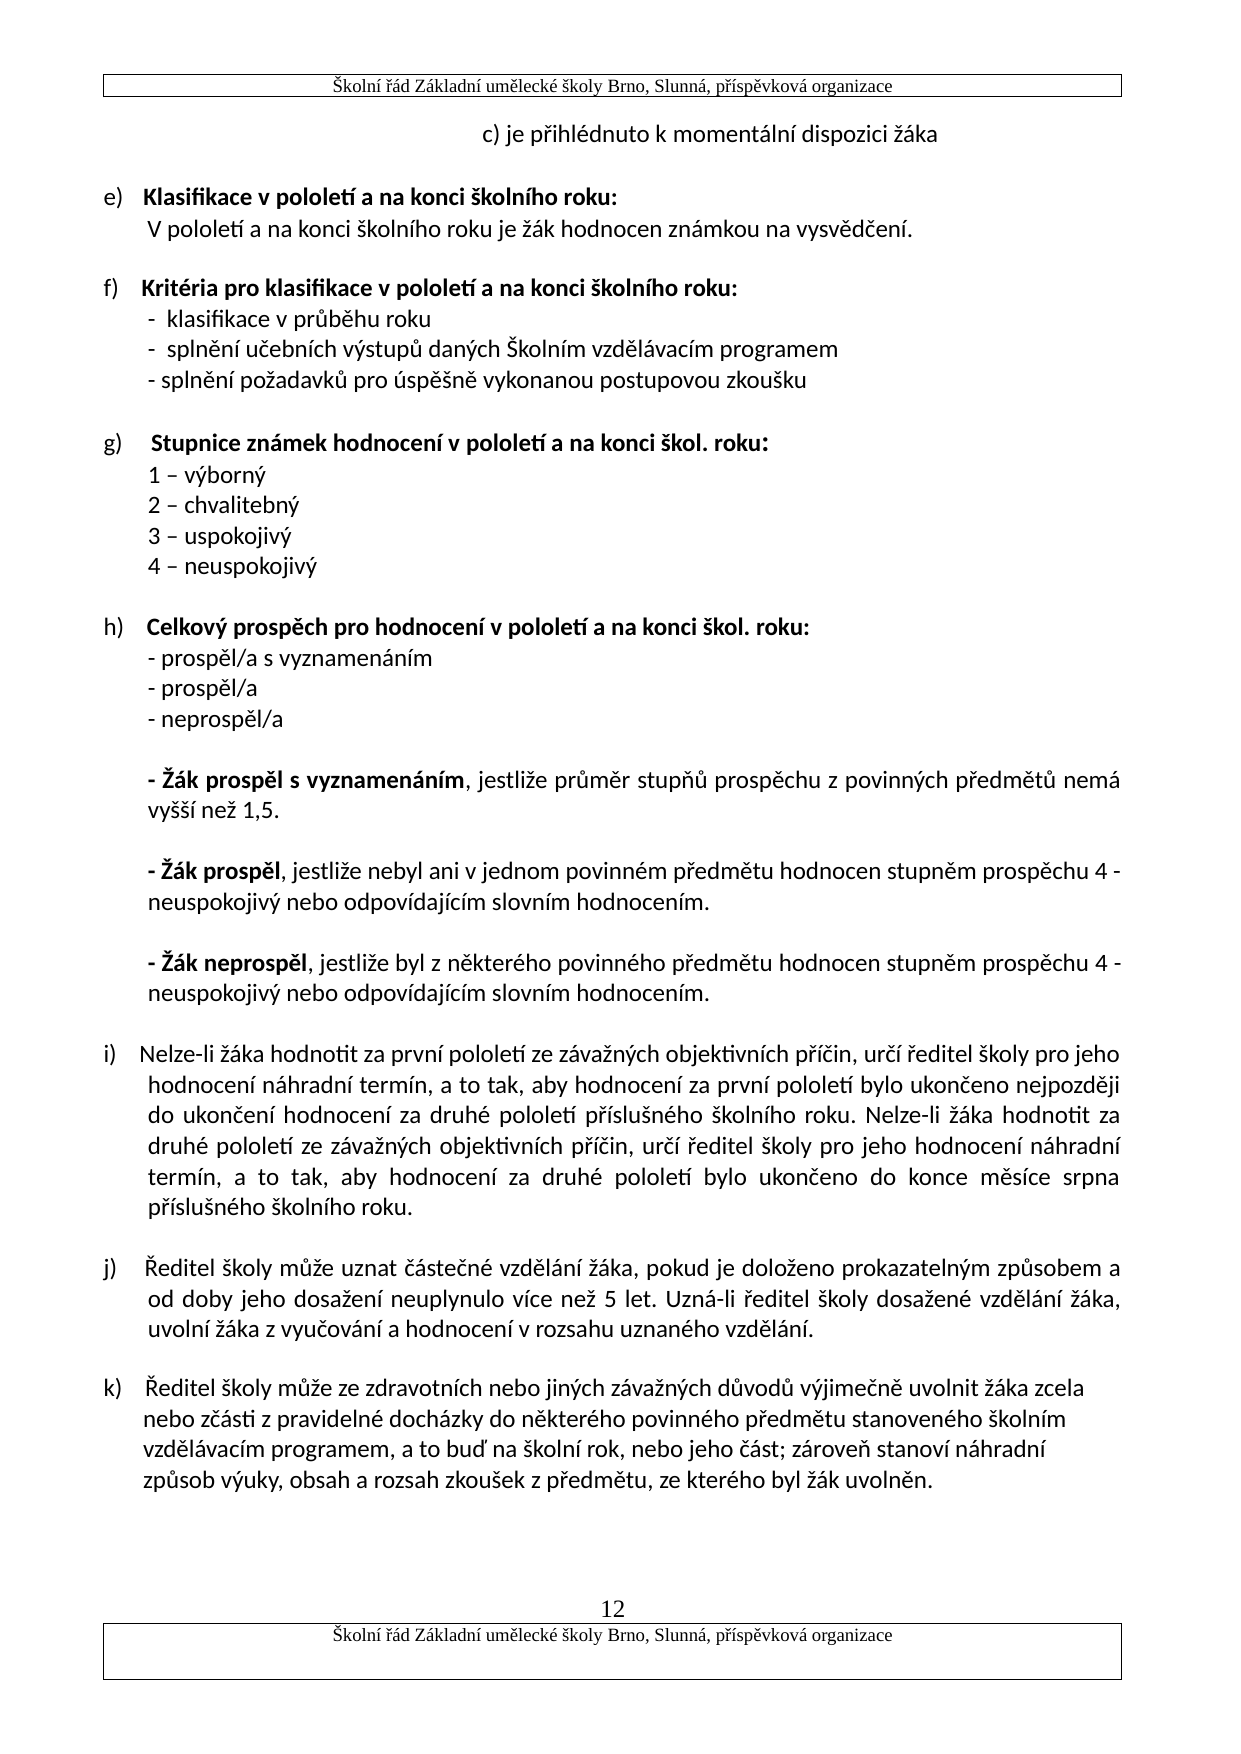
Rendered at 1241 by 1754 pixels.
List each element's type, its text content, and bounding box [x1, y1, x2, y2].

text 4 – neuspokojivý [148, 550, 1122, 581]
text j) Ředitel školy může uznat částečné vzdělání žáka, pokud je doloženo prokazatelným způsobem a od doby jeho dosažení neuplynulo více než 5 let. Uzná-li ředitel školy dosažené vzdělání žáka, uvolní žáka z vyučování a hodnocení v rozsahu uznaného vzdělání. [103, 1252, 1122, 1344]
text způsob výuky, obsah a rozsah zkoušek z předmětu, ze kterého byl žák uvolněn. [103, 1464, 1122, 1495]
text - splnění požadavků pro úspěšně vykonanou postupovou zkoušku [148, 364, 1122, 394]
text V pololetí a na konci školního roku je žák hodnocen známkou na vysvědčení. [103, 213, 1122, 243]
text - klasifikace v průběhu roku [148, 303, 1122, 333]
text k) Ředitel školy může ze zdravotních nebo jiných závažných důvodů výjimečně uvolnit žáka zcela [103, 1373, 1122, 1403]
text g) Stupnice známek hodnocení v pololetí a na konci škol. roku: [103, 423, 1122, 459]
text h) Celkový prospěch pro hodnocení v pololetí a na konci škol. roku: [103, 611, 1122, 642]
text - Žák prospěl s vyznamenáním, jestliže průměr stupňů prospěchu z povinných předmětů nemá vyšší než 1,5. [148, 764, 1122, 825]
text - splnění učebních výstupů daných Školním vzdělávacím programem [148, 333, 1122, 364]
text vzdělávacím programem, a to buď na školní rok, nebo jeho část; zároveň stanoví náhradní [103, 1434, 1122, 1464]
text - Žák prospěl, jestliže nebyl ani v jednom povinném předmětu hodnocen stupněm prospěchu 4 - neuspokojivý nebo odpovídajícím slovním hodnocením. [148, 856, 1122, 917]
text - prospěl/a s vyznamenáním [148, 642, 1122, 672]
text 2 – chvalitebný [148, 489, 1122, 520]
text - prospěl/a [148, 672, 1122, 703]
text - neprospěl/a [148, 703, 1122, 733]
text 3 – uspokojivý [148, 520, 1122, 550]
text - Žák neprospěl, jestliže byl z některého povinného předmětu hodnocen stupněm prospěchu 4 - neuspokojivý nebo odpovídajícím slovním hodnocením. [148, 947, 1122, 1008]
text e) Klasifikace v pololetí a na konci školního roku: [103, 177, 1122, 213]
text f) Kritéria pro klasifikace v pololetí a na konci školního roku: [103, 272, 1122, 303]
text nebo zčásti z pravidelné docházky do některého povinného předmětu stanoveného školním [103, 1403, 1122, 1434]
text i) Nelze-li žáka hodnotit za první pololetí ze závažných objektivních příčin, určí ředitel školy pro jeho hodnocení náhradní termín, a to tak, aby hodnocení za první pololetí bylo ukončeno nejpozději do ukončení hodnocení za druhé pololetí příslušného školního roku. Nelze-li žáka hodnotit za druhé pololetí ze závažných objektivních příčin, určí ředitel školy pro jeho hodnocení náhradní termín, a to tak, aby hodnocení za druhé pololetí bylo ukončeno do konce měsíce srpna příslušného školního roku. [103, 1039, 1122, 1222]
text c) je přihlédnuto k momentální dispozici žáka [103, 118, 1122, 149]
text 1 – výborný [148, 459, 1122, 489]
